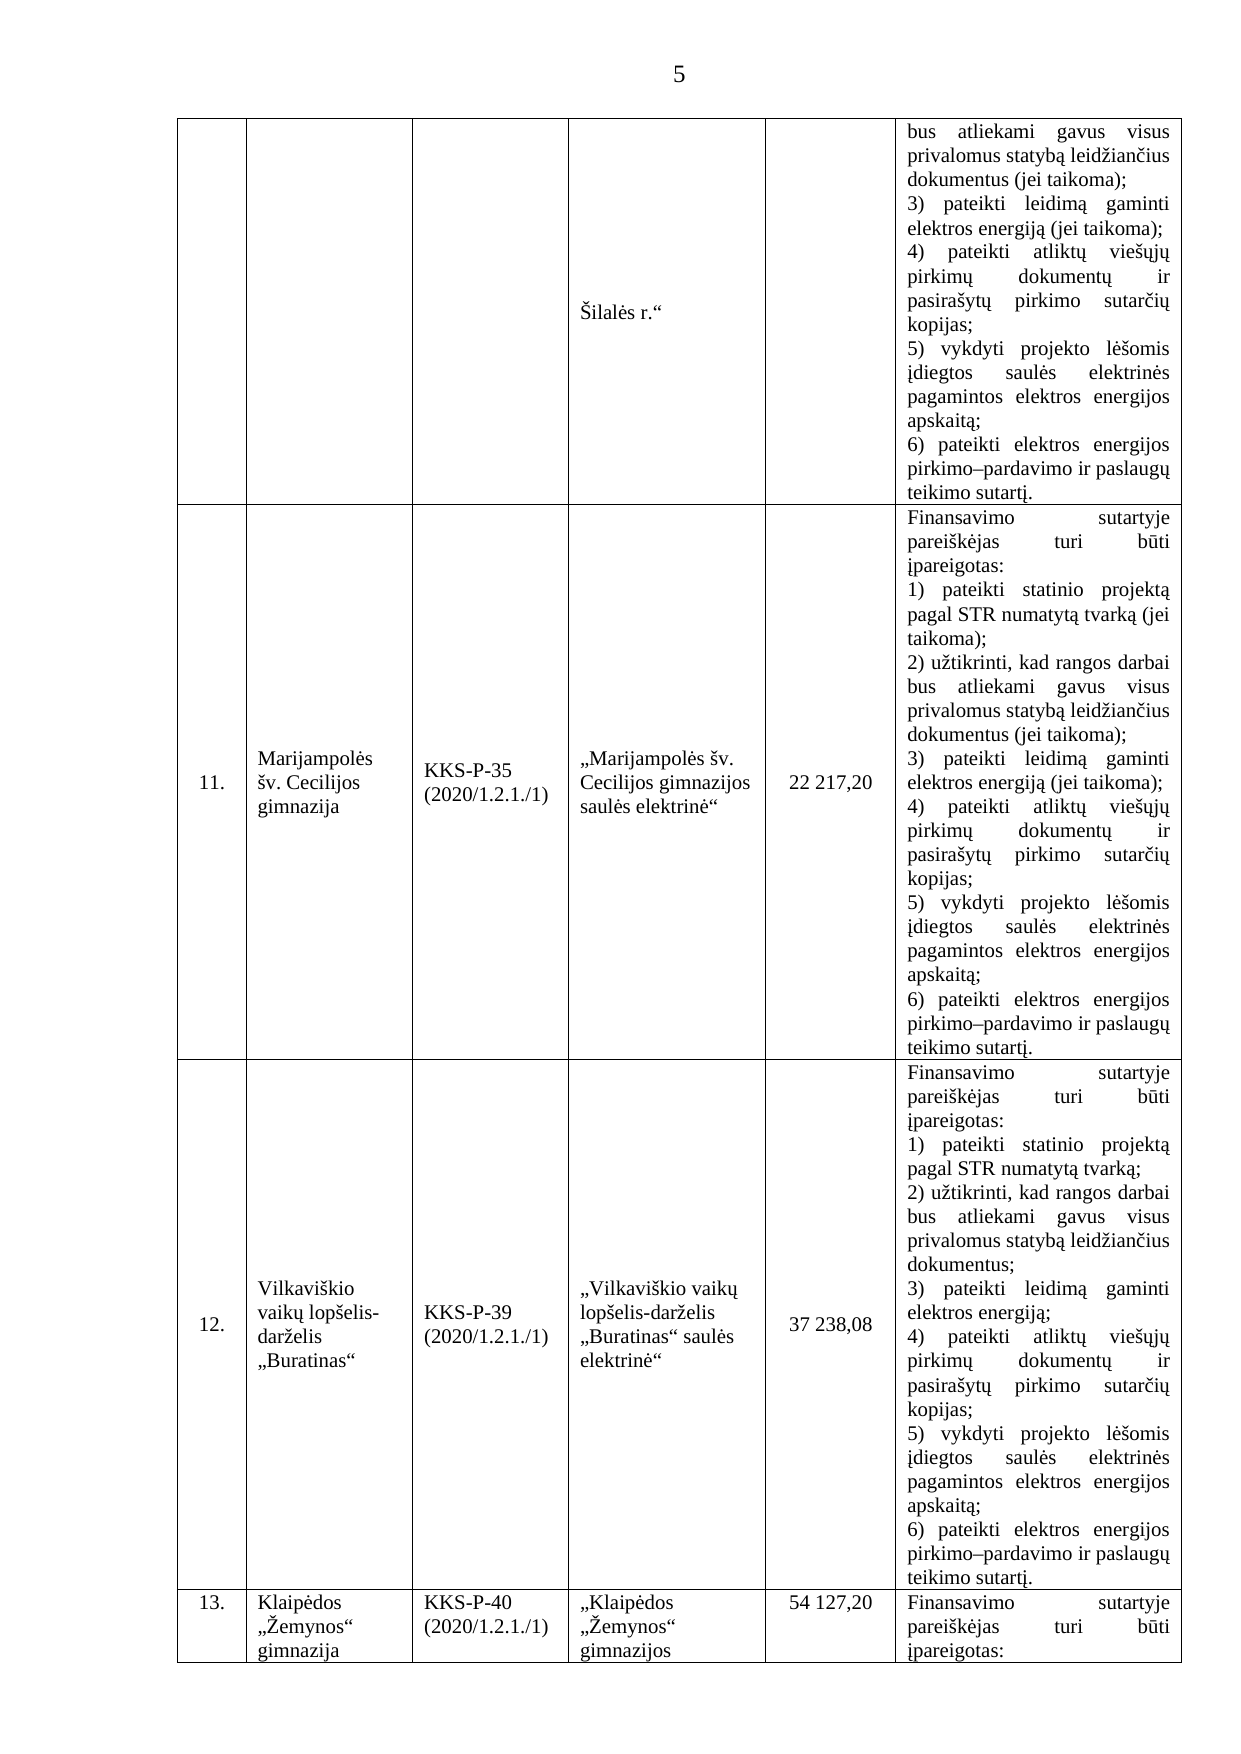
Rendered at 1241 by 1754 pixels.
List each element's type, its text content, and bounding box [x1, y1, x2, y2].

table_cell KKS-P-35 (2020/1.2.1./1) [413, 505, 568, 1059]
table_cell 54 127,20 [766, 1590, 895, 1662]
table_cell 22 217,20 [766, 505, 895, 1059]
table_cell Finansavimo sutartyje pareiškėjas turi būti įpareigotas: 1) pateikti statinio projektą pagal STR numatytą tvarką; 2) užtikrinti, kad rangos darbai bus atliekami gavus visus privalomus statybą leidžiančius dokumentus; 3) pateikti leidimą gaminti elektros energiją; 4) pateikti atliktų viešųjų pirkimų dokumentų ir pasirašytų pirkimo sutarčių kopijas; 5) vykdyti projekto lėšomis įdiegtos saulės elektrinės pagamintos elektros energijos apskaitą; 6) pateikti elektros energijos pirkimo–pardavimo ir paslaugų teikimo sutartį. [896, 1060, 1181, 1589]
table_cell Klaipėdos „Žemynos“ gimnazija [247, 1590, 412, 1662]
table_cell Finansavimo sutartyje pareiškėjas turi būti įpareigotas: 1) pateikti statinio projektą pagal STR numatytą tvarką (jei taikoma); 2) užtikrinti, kad rangos darbai bus atliekami gavus visus privalomus statybą leidžiančius dokumentus (jei taikoma); 3) pateikti leidimą gaminti elektros energiją (jei taikoma); 4) pateikti atliktų viešųjų pirkimų dokumentų ir pasirašytų pirkimo sutarčių kopijas; 5) vykdyti projekto lėšomis įdiegtos saulės elektrinės pagamintos elektros energijos apskaitą; 6) pateikti elektros energijos pirkimo–pardavimo ir paslaugų teikimo sutartį. [896, 505, 1181, 1059]
table_cell [766, 119, 895, 504]
table_cell [413, 119, 568, 504]
table_cell [247, 119, 412, 504]
table_cell KKS-P-39 (2020/1.2.1./1) [413, 1060, 568, 1589]
table_cell bus atliekami gavus visus privalomus statybą leidžiančius dokumentus (jei taikoma); 3) pateikti leidimą gaminti elektros energiją (jei taikoma); 4) pateikti atliktų viešųjų pirkimų dokumentų ir pasirašytų pirkimo sutarčių kopijas; 5) vykdyti projekto lėšomis įdiegtos saulės elektrinės pagamintos elektros energijos apskaitą; 6) pateikti elektros energijos pirkimo–pardavimo ir paslaugų teikimo sutartį. [896, 119, 1181, 504]
table_cell 11. [178, 505, 246, 1059]
table_cell 13. [178, 1590, 246, 1662]
table_cell 37 238,08 [766, 1060, 895, 1589]
table_cell Marijampolės šv. Cecilijos gimnazija [247, 505, 412, 1059]
table_cell „Marijampolės šv. Cecilijos gimnazijos saulės elektrinė“ [569, 505, 765, 1059]
table_cell „Klaipėdos „Žemynos“ gimnazijos [569, 1590, 765, 1662]
table_cell Vilkaviškio vaikų lopšelis-darželis „Buratinas“ [247, 1060, 412, 1589]
table_cell KKS-P-40 (2020/1.2.1./1) [413, 1590, 568, 1662]
table_cell 12. [178, 1060, 246, 1589]
table_cell „Vilkaviškio vaikų lopšelis-darželis „Buratinas“ saulės elektrinė“ [569, 1060, 765, 1589]
table_cell Šilalės r.“ [569, 119, 765, 504]
table_cell Finansavimo sutartyje pareiškėjas turi būti įpareigotas: [896, 1590, 1181, 1662]
table_cell [178, 119, 246, 504]
